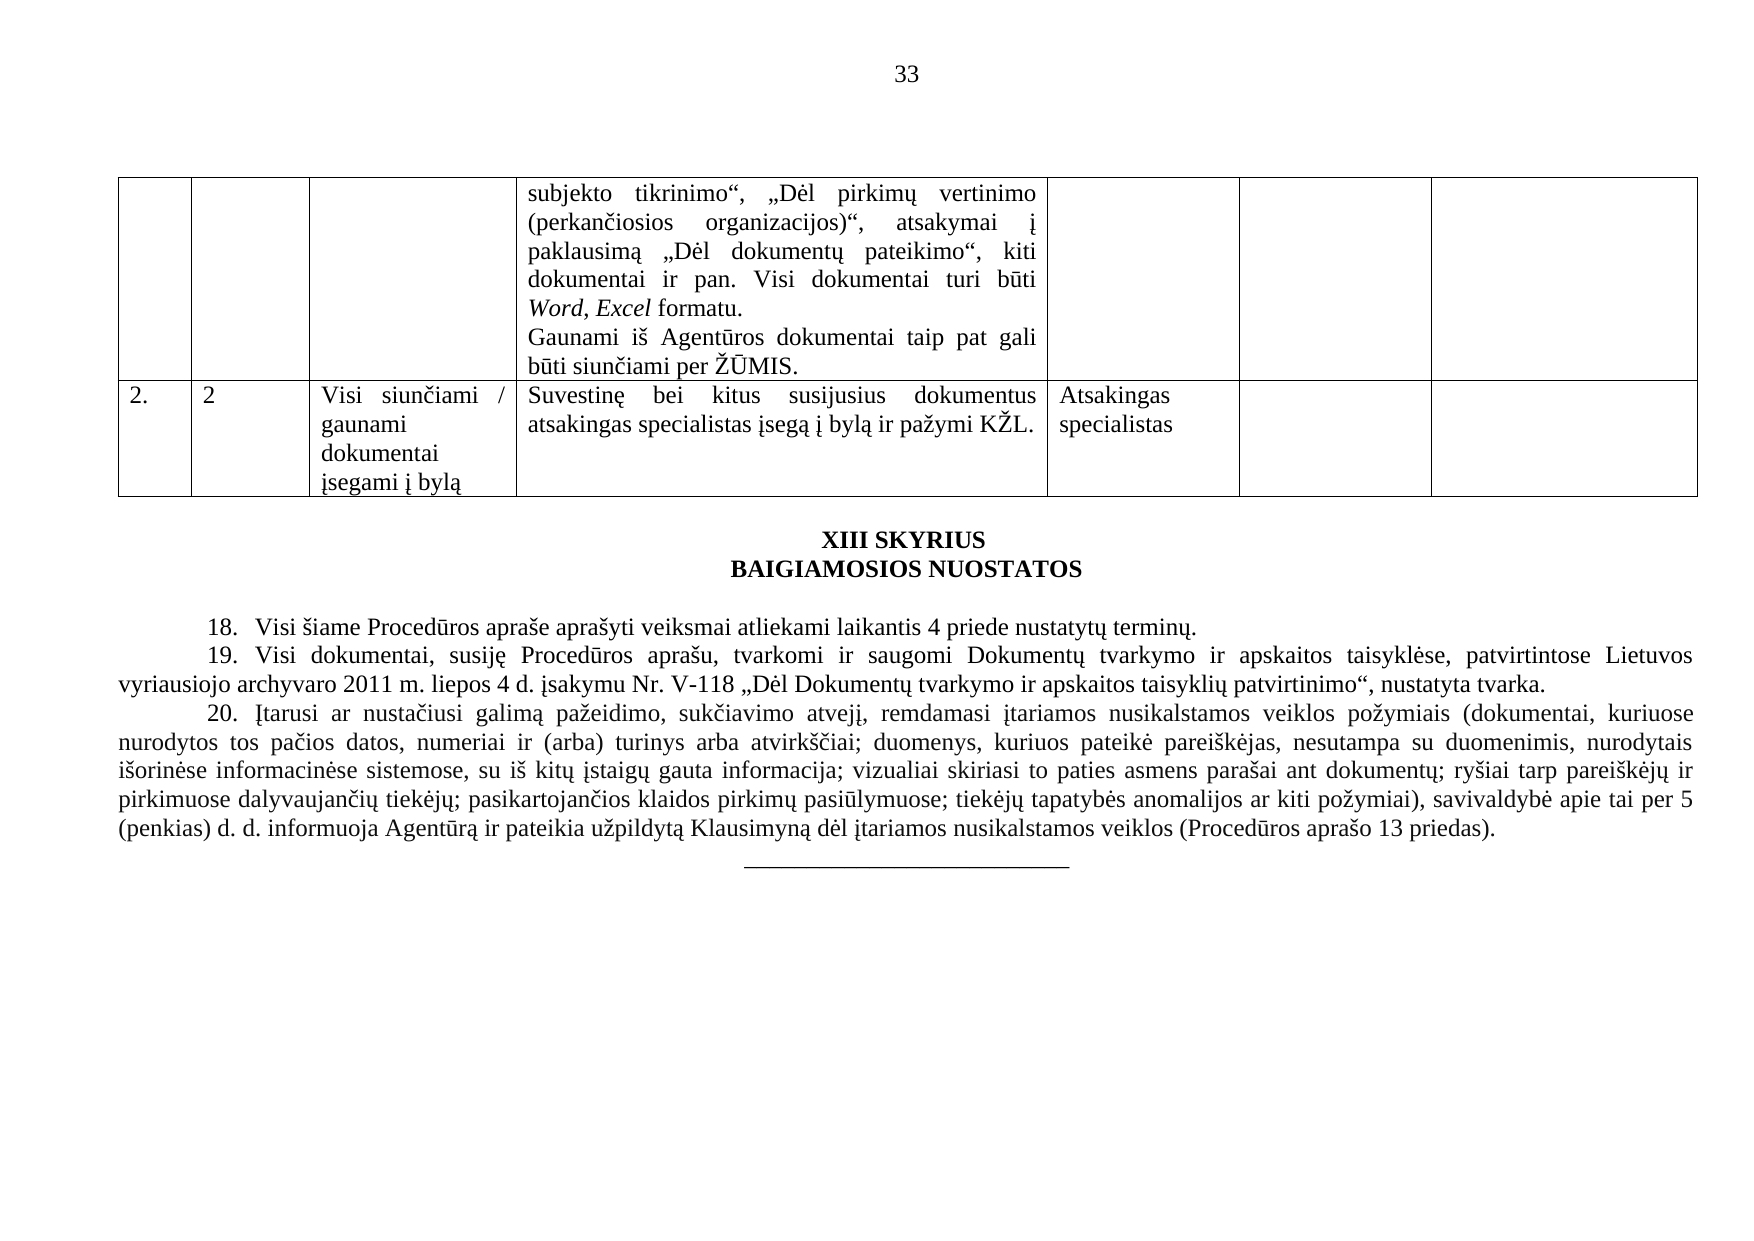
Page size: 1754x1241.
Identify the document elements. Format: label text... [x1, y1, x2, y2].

text BAIGIAMOSIOS NUOSTATOS [118, 554, 1695, 583]
table_cell subjekto tikrinimo“, „Dėl pirkimų vertinimo (perkančiosios organizacijos)“, atsakymai į paklausimą „Dėl dokumentų pateikimo“, kiti dokumentai ir pan. Visi dokumentai turi būti Word, Excel formatu. Gaunami iš Agentūros dokumentai taip pat gali būti siunčiami per ŽŪMIS. [517, 178, 1047, 379]
table_cell [310, 178, 516, 379]
text 19. Visi dokumentai, susiję Procedūros aprašu, tvarkomi ir saugomi Dokumentų tvarkymo ir apskaitos taisyklėse, patvirtintose Lietuvos vyriausiojo archyvaro 2011 m. liepos 4 d. įsakymu Nr. V-118 „Dėl Dokumentų tvarkymo ir apskaitos taisyklių patvirtinimo“, nustatyta tvarka. [118, 640, 1695, 698]
table_cell [1432, 178, 1697, 379]
table_cell Suvestinę bei kitus susijusius dokumentus atsakingas specialistas įsegą į bylą ir pažymi KŽL. [517, 381, 1047, 496]
table_cell [1432, 381, 1697, 496]
table_cell 2. [119, 381, 191, 496]
text XIII SKYRIUS [118, 525, 1695, 554]
text 18. Visi šiame Procedūros apraše aprašyti veiksmai atliekami laikantis 4 priede nustatytų terminų. [118, 612, 1695, 640]
table_cell [1240, 381, 1431, 496]
table_cell [192, 178, 309, 379]
table_cell [119, 178, 191, 379]
text __________________________ [118, 842, 1695, 870]
text 20. Įtarusi ar nustačiusi galimą pažeidimo, sukčiavimo atvejį, remdamasi įtariamos nusikalstamos veiklos požymiais (dokumentai, kuriuose nurodytos tos pačios datos, numeriai ir (arba) turinys arba atvirkščiai; duomenys, kuriuos pateikė pareiškėjas, nesutampa su duomenimis, nurodytais išorinėse informacinėse sistemose, su iš kitų įstaigų gauta informacija; vizualiai skiriasi to paties asmens parašai ant dokumentų; ryšiai tarp pareiškėjų ir pirkimuose dalyvaujančių tiekėjų; pasikartojančios klaidos pirkimų pasiūlymuose; tiekėjų tapatybės anomalijos ar kiti požymiai), savivaldybė apie tai per 5 (penkias) d. d. informuoja Agentūrą ir pateikia užpildytą Klausimyną dėl įtariamos nusikalstamos veiklos (Procedūros aprašo 13 priedas). [118, 698, 1695, 842]
table_cell 2 [192, 381, 309, 496]
table_cell [1048, 178, 1239, 379]
table_cell Atsakingas specialistas [1048, 381, 1239, 496]
table_cell [1240, 178, 1431, 379]
table_cell Visi siunčiami / gaunami dokumentai įsegami į bylą [310, 381, 516, 496]
